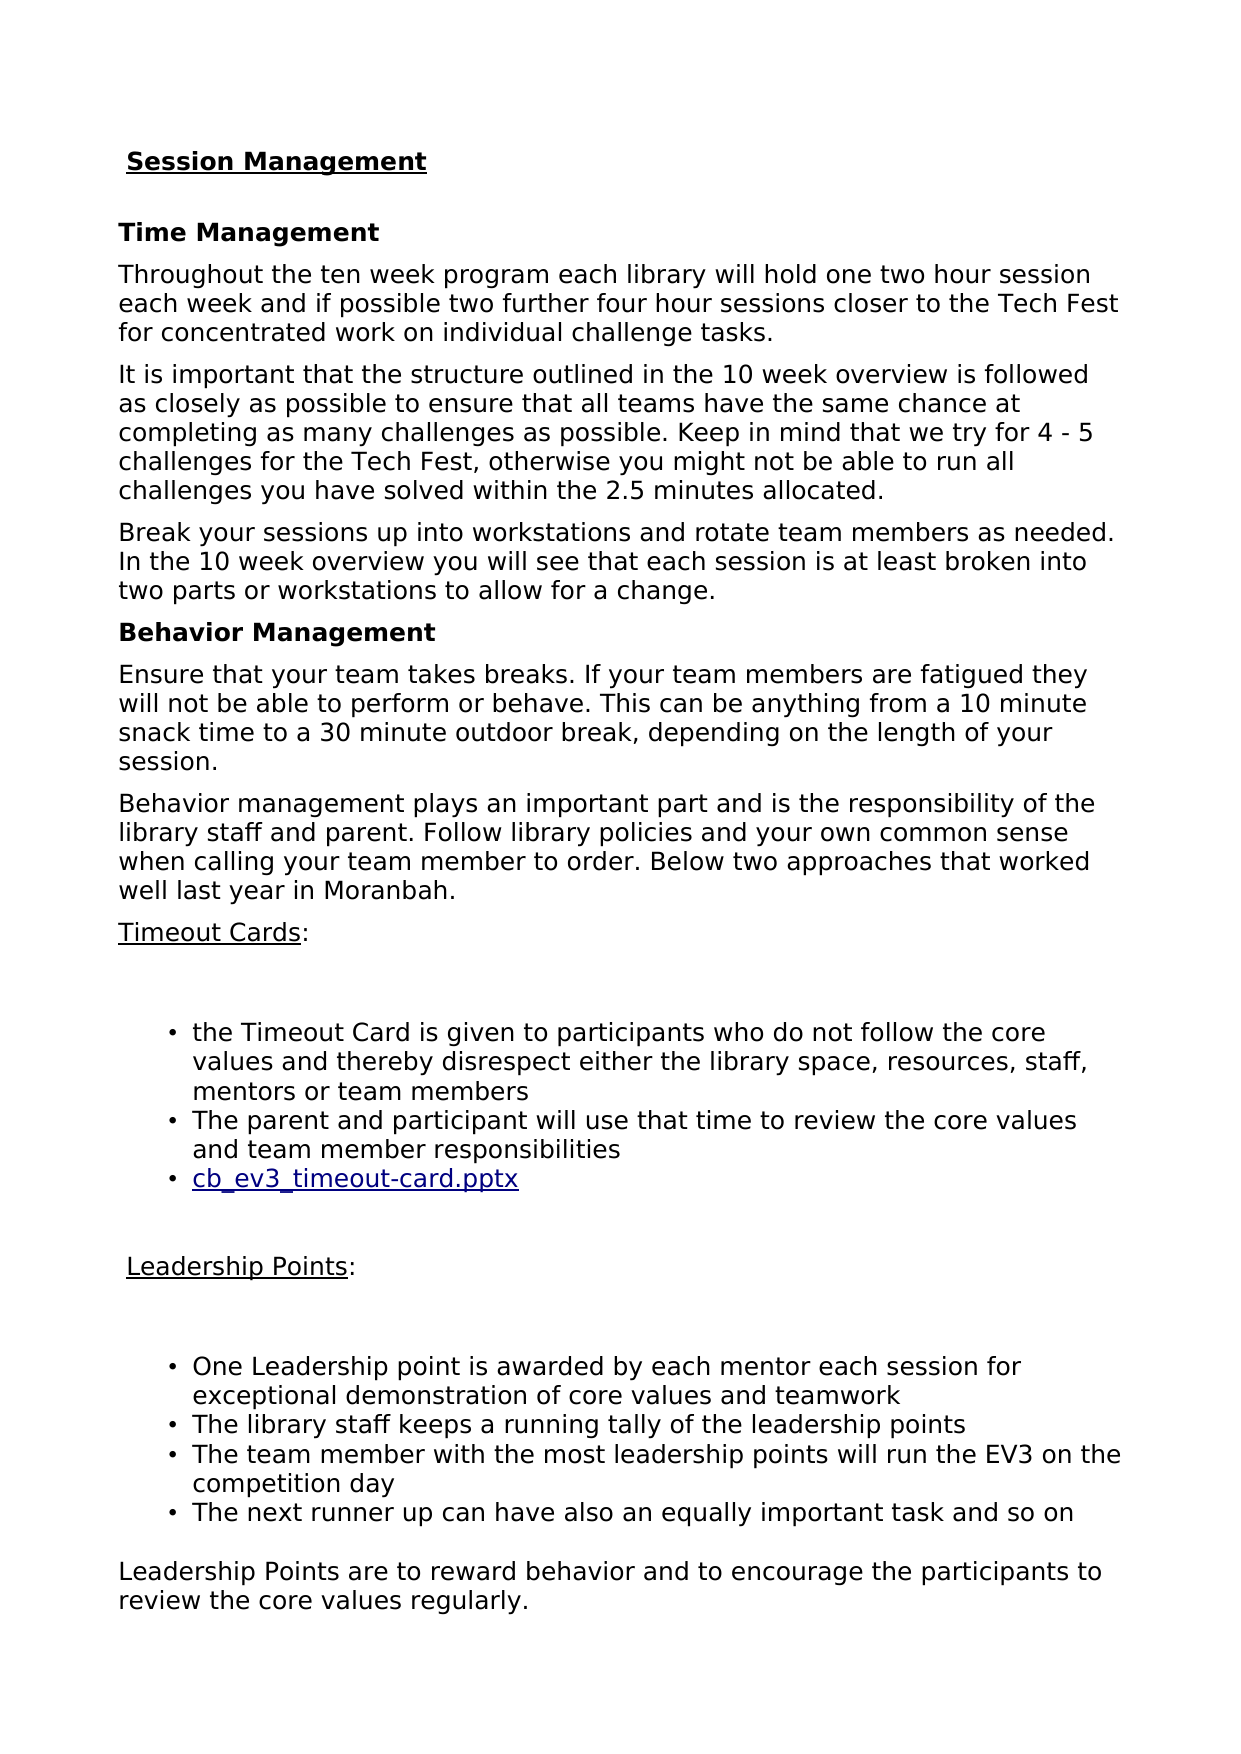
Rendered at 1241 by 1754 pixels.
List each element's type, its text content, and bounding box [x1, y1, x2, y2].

text Behavior Management [118, 618, 1122, 647]
text Session Management [118, 118, 1122, 206]
text Leadership Points: [118, 1223, 1122, 1310]
text Throughout the ten week program each library will hold one two hour session each week and if possible two further four hour sessions closer to the Tech Fest for concentrated work on individual challenge tasks. [118, 260, 1122, 347]
text Leadership Points are to reward behavior and to encourage the participants to review the core values regularly. [118, 1557, 1122, 1615]
text Time Management [118, 218, 1122, 247]
text Behavior management plays an important part and is the responsibility of the library staff and parent. Follow library policies and your own common sense when calling your team member to order. Below two approaches that worked well last year in Moranbah. [118, 789, 1122, 906]
text Break your sessions up into workstations and rotate team members as needed. In the 10 week overview you will see that each session is at least broken into two parts or workstations to allow for a change. [118, 518, 1122, 606]
list cb_ev3_timeout-card.pptx [177, 1164, 1122, 1193]
list The library staff keeps a running tally of the leadership points [177, 1411, 1122, 1440]
text Timeout Cards: [118, 918, 1122, 976]
text Ensure that your team takes breaks. If your team members are fatigued they will not be able to perform or behave. This can be anything from a 10 minute snack time to a 30 minute outdoor break, depending on the length of your session. [118, 660, 1122, 776]
list the Timeout Card is given to participants who do not follow the core values and thereby disrespect either the library space, resources, staff, mentors or team members [177, 1018, 1122, 1106]
list The parent and participant will use that time to review the core values and team member responsibilities [177, 1106, 1122, 1164]
list The next runner up can have also an equally important task and so on [177, 1498, 1122, 1527]
list The team member with the most leadership points will run the EV3 on the competition day [177, 1440, 1122, 1498]
text It is important that the structure outlined in the 10 week overview is followed as closely as possible to ensure that all teams have the same chance at completing as many challenges as possible. Keep in mind that we try for 4 - 5 challenges for the Tech Fest, otherwise you might not be able to run all challenges you have solved within the 2.5 minutes allocated. [118, 360, 1122, 506]
list One Leadership point is awarded by each mentor each session for exceptional demonstration of core values and teamwork [177, 1352, 1122, 1411]
